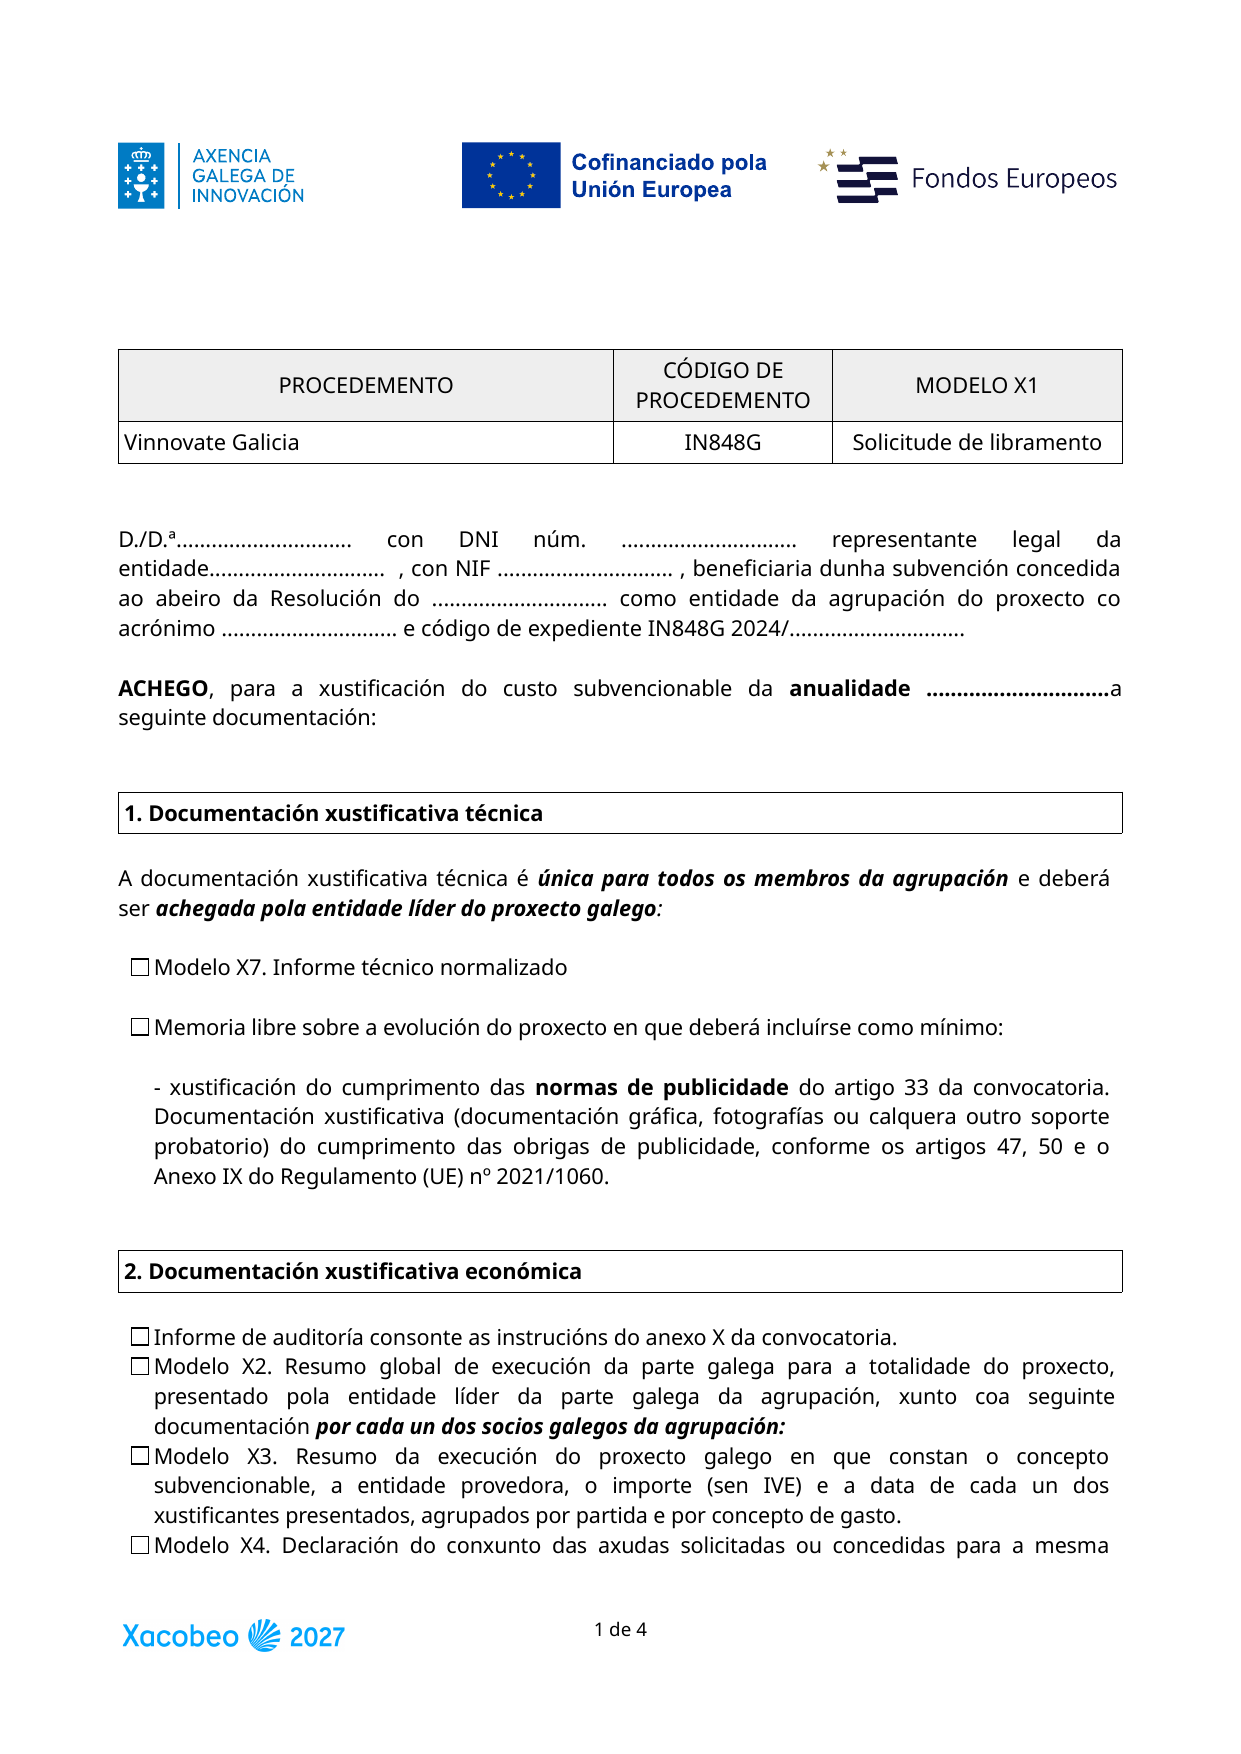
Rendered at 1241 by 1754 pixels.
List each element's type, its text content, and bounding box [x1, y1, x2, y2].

text ACHEGO, para a xustificación do custo subvencionable da anualidade ..............................a seguinte documentación: [118, 672, 1122, 732]
table_header 1. Documentación xustificativa técnica [119, 793, 1122, 833]
table_header CÓDIGO DE PROCEDEMENTO [614, 350, 832, 421]
text Modelo X7. Informe técnico normalizado [130, 952, 1110, 982]
table_header PROCEDEMENTO [119, 350, 613, 421]
table_header 2. Documentación xustificativa económica [119, 1251, 1122, 1292]
text D./D.ª.............................. con DNI núm. .............................. representante legal da entidade.............................. , con NIF .............................. , beneficiaria dunha subvención concedida ao abeiro da Resolución do .............................. como entidade da agrupación do proxecto co acrónimo .............................. e código de expediente IN848G 2024/.............................. [118, 523, 1122, 643]
picture [122, 1619, 345, 1652]
table_header MODELO X1 [833, 350, 1122, 421]
text Memoria libre sobre a evolución do proxecto en que deberá incluírse como mínimo: [130, 1012, 1110, 1042]
table_cell IN848G [614, 422, 832, 463]
text A documentación xustificativa técnica é única para todos os membros da agrupación e deberá ser achegada pola entidade líder do proxecto galego: [118, 863, 1110, 922]
text Modelo X2. Resumo global de execución da parte galega para a totalidade do proxecto, presentado pola entidade líder da parte galega da agrupación, xunto coa seguinte documentación por cada un dos socios galegos da agrupación: [130, 1351, 1116, 1441]
table_cell Vinnovate Galicia [119, 422, 613, 463]
text Modelo X4. Declaración do conxunto das axudas solicitadas ou concedidas para a mesma [130, 1530, 1110, 1560]
text Modelo X3. Resumo da execución do proxecto galego en que constan o concepto subvencionable, a entidade provedora, o importe (sen IVE) e a data de cada un dos xustificantes presentados, agrupados por partida e por concepto de gasto. [130, 1441, 1110, 1530]
table_cell Solicitude de libramento [833, 422, 1122, 463]
picture [811, 142, 1122, 208]
text - xustificación do cumprimento das normas de publicidade do artigo 33 da convocatoria. Documentación xustificativa (documentación gráfica, fotografías ou calquera outro soporte probatorio) do cumprimento das obrigas de publicidade, conforme os artigos 47, 50 e o Anexo IX do Regulamento (UE) nº 2021/1060. [153, 1071, 1110, 1191]
text Informe de auditoría consonte as instrucións do anexo X da convocatoria. [130, 1321, 1116, 1351]
